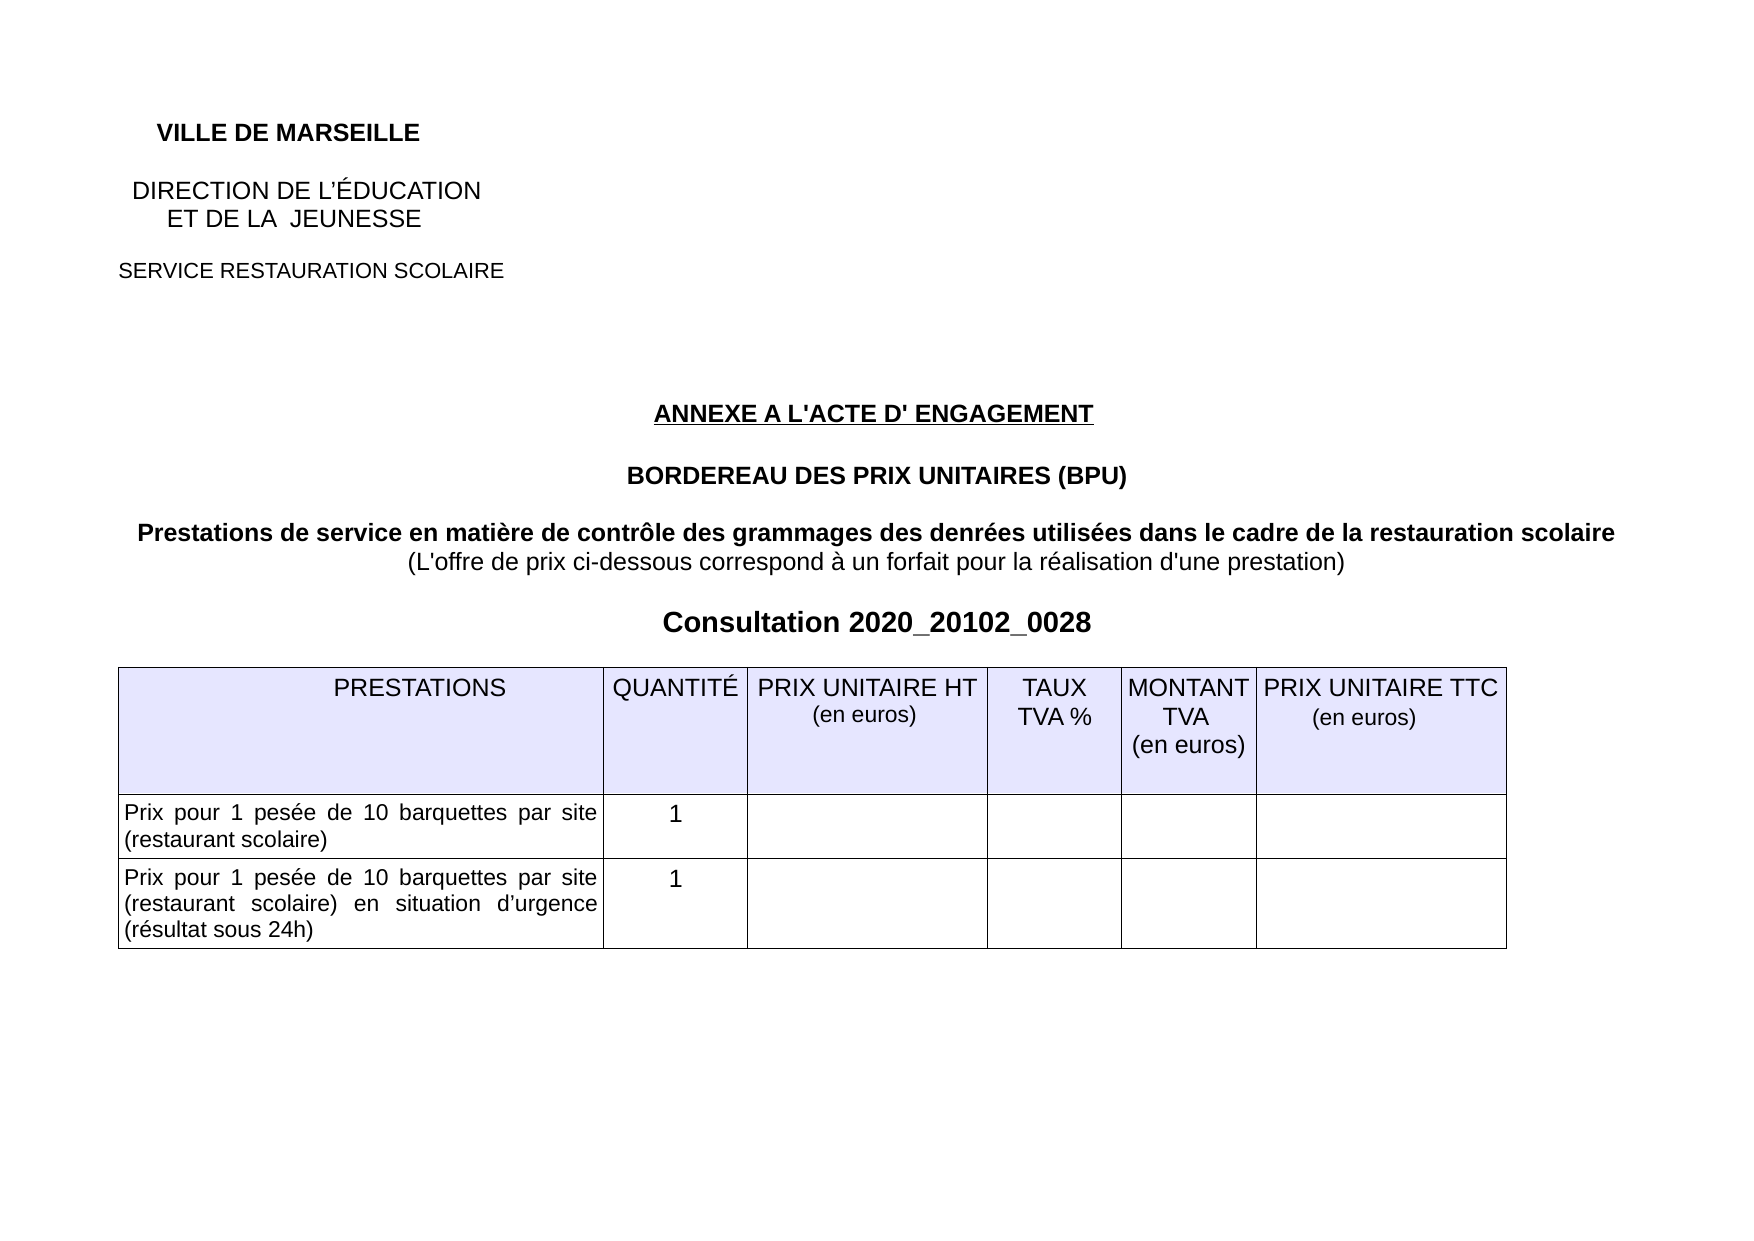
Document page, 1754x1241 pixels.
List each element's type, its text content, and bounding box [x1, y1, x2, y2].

text VILLE DE MARSEILLE [118, 118, 1636, 147]
table_header PRIX UNITAIRE HT (en euros) [748, 668, 987, 793]
table_cell [988, 795, 1121, 858]
text ANNEXE A L'ACTE D' ENGAGEMENT [118, 398, 1636, 427]
table_header PRESTATIONS [119, 668, 603, 793]
table_cell [1122, 859, 1256, 948]
table_header MONTANT TVA (en euros) [1122, 668, 1256, 793]
table_cell 1 [604, 795, 747, 858]
table_cell [748, 795, 987, 858]
table_header PRIX UNITAIRE TTC (en euros) [1257, 668, 1506, 793]
text Consultation 2020_20102_0028 [118, 604, 1636, 638]
table_cell [1257, 795, 1506, 858]
table_cell Prix pour 1 pesée de 10 barquettes par site (restaurant scolaire) en situation d’urgence (résultat sous 24h) [119, 859, 603, 948]
table_cell 1 [604, 859, 747, 948]
table_cell [748, 859, 987, 948]
text ET DE LA JEUNESSE [118, 204, 1636, 233]
text DIRECTION DE L’ÉDUCATION [118, 176, 1636, 204]
table_cell [1257, 859, 1506, 948]
table_cell [988, 859, 1121, 948]
text BORDEREAU DES PRIX UNITAIRES (BPU) [118, 461, 1636, 489]
text Prestations de service en matière de contrôle des grammages des denrées utilisées dans le cadre de la restauration scolaire [118, 518, 1636, 547]
table_cell [1122, 795, 1256, 858]
table_header TAUX TVA % [988, 668, 1121, 793]
text SERVICE RESTAURATION SCOLAIRE [118, 258, 1636, 283]
table_header QUANTITÉ [604, 668, 747, 793]
text (L'offre de prix ci-dessous correspond à un forfait pour la réalisation d'une prestation) [118, 547, 1636, 576]
table_cell Prix pour 1 pesée de 10 barquettes par site (restaurant scolaire) [119, 795, 603, 858]
